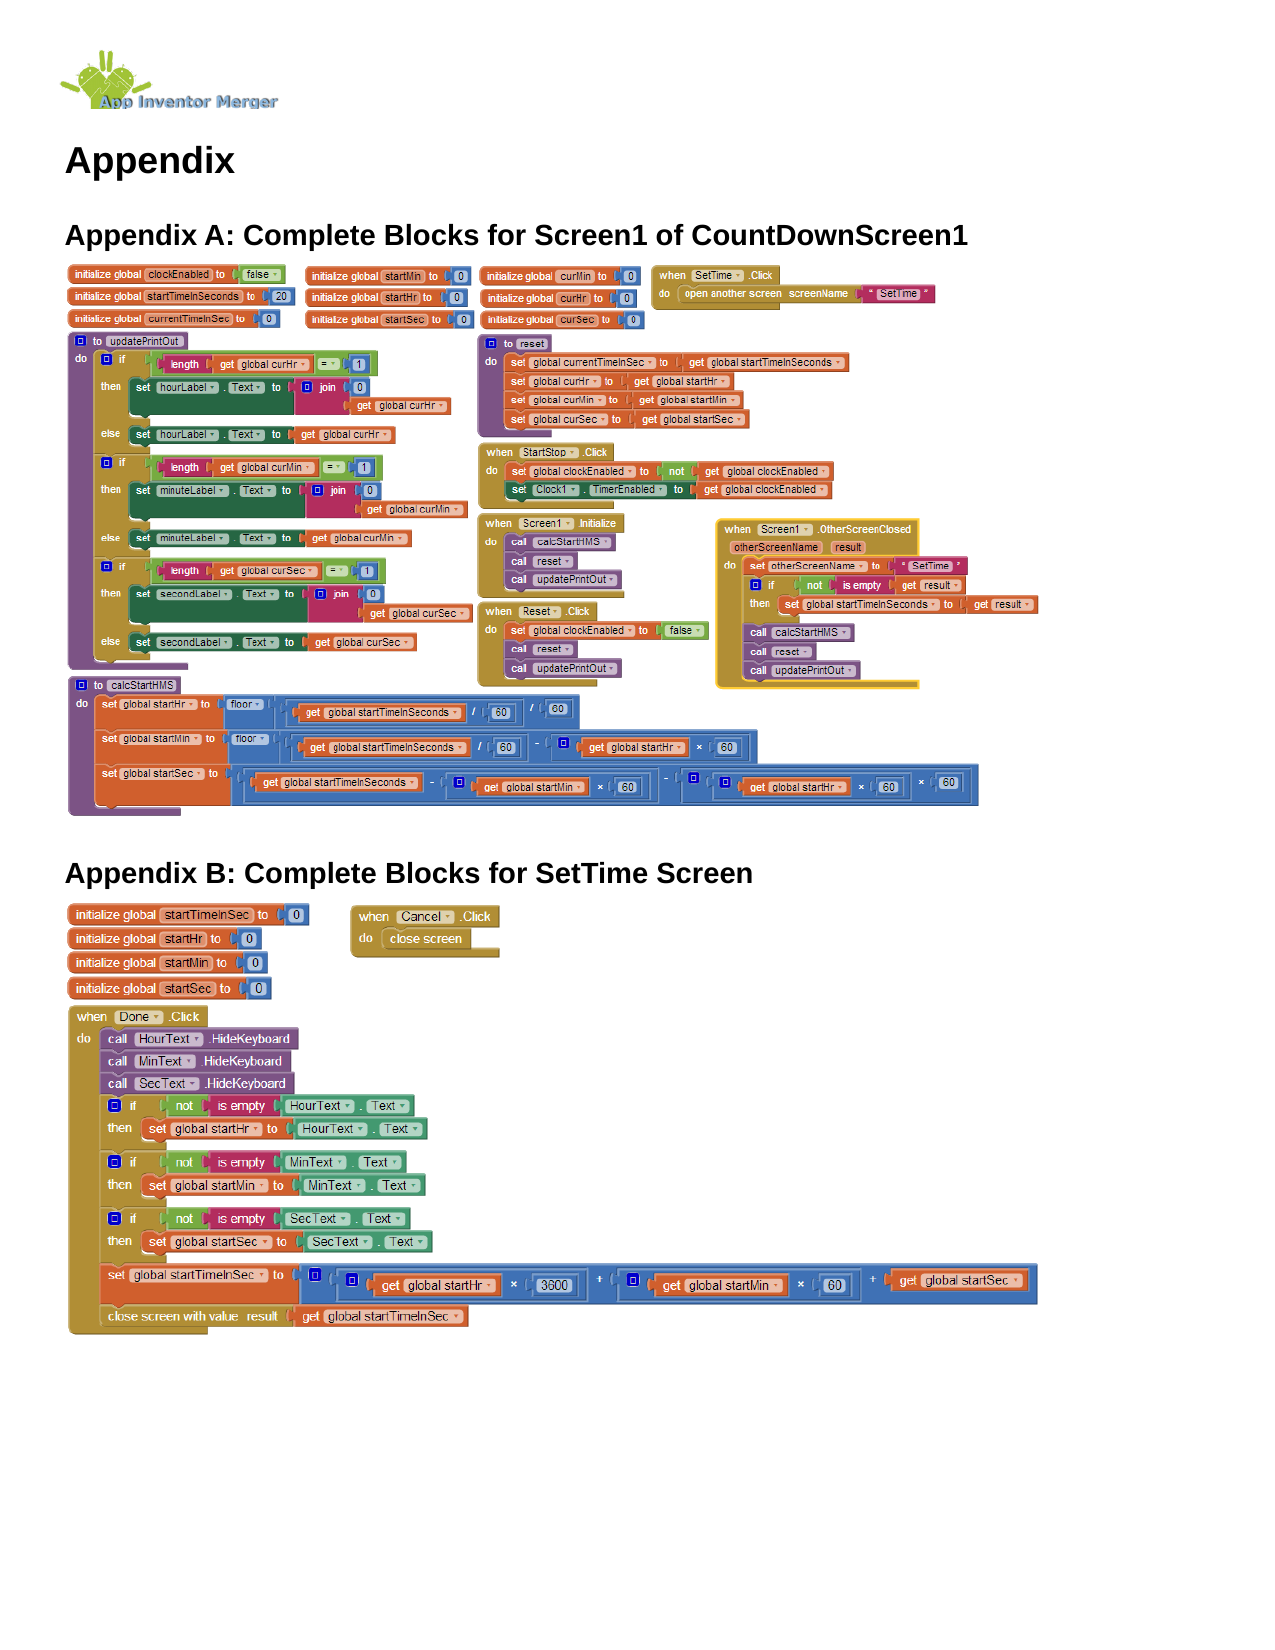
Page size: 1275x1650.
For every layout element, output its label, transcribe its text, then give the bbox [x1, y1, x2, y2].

picture [53, 42, 285, 109]
subtitle Appendix A: Complete Blocks for Screen1 of CountDownScreen1 [64, 218, 1207, 252]
subtitle Appendix [64, 138, 1207, 181]
subtitle Appendix B: Complete Blocks for SetTime Screen [64, 856, 1207, 890]
picture [64, 900, 1040, 1338]
picture [64, 262, 1040, 819]
